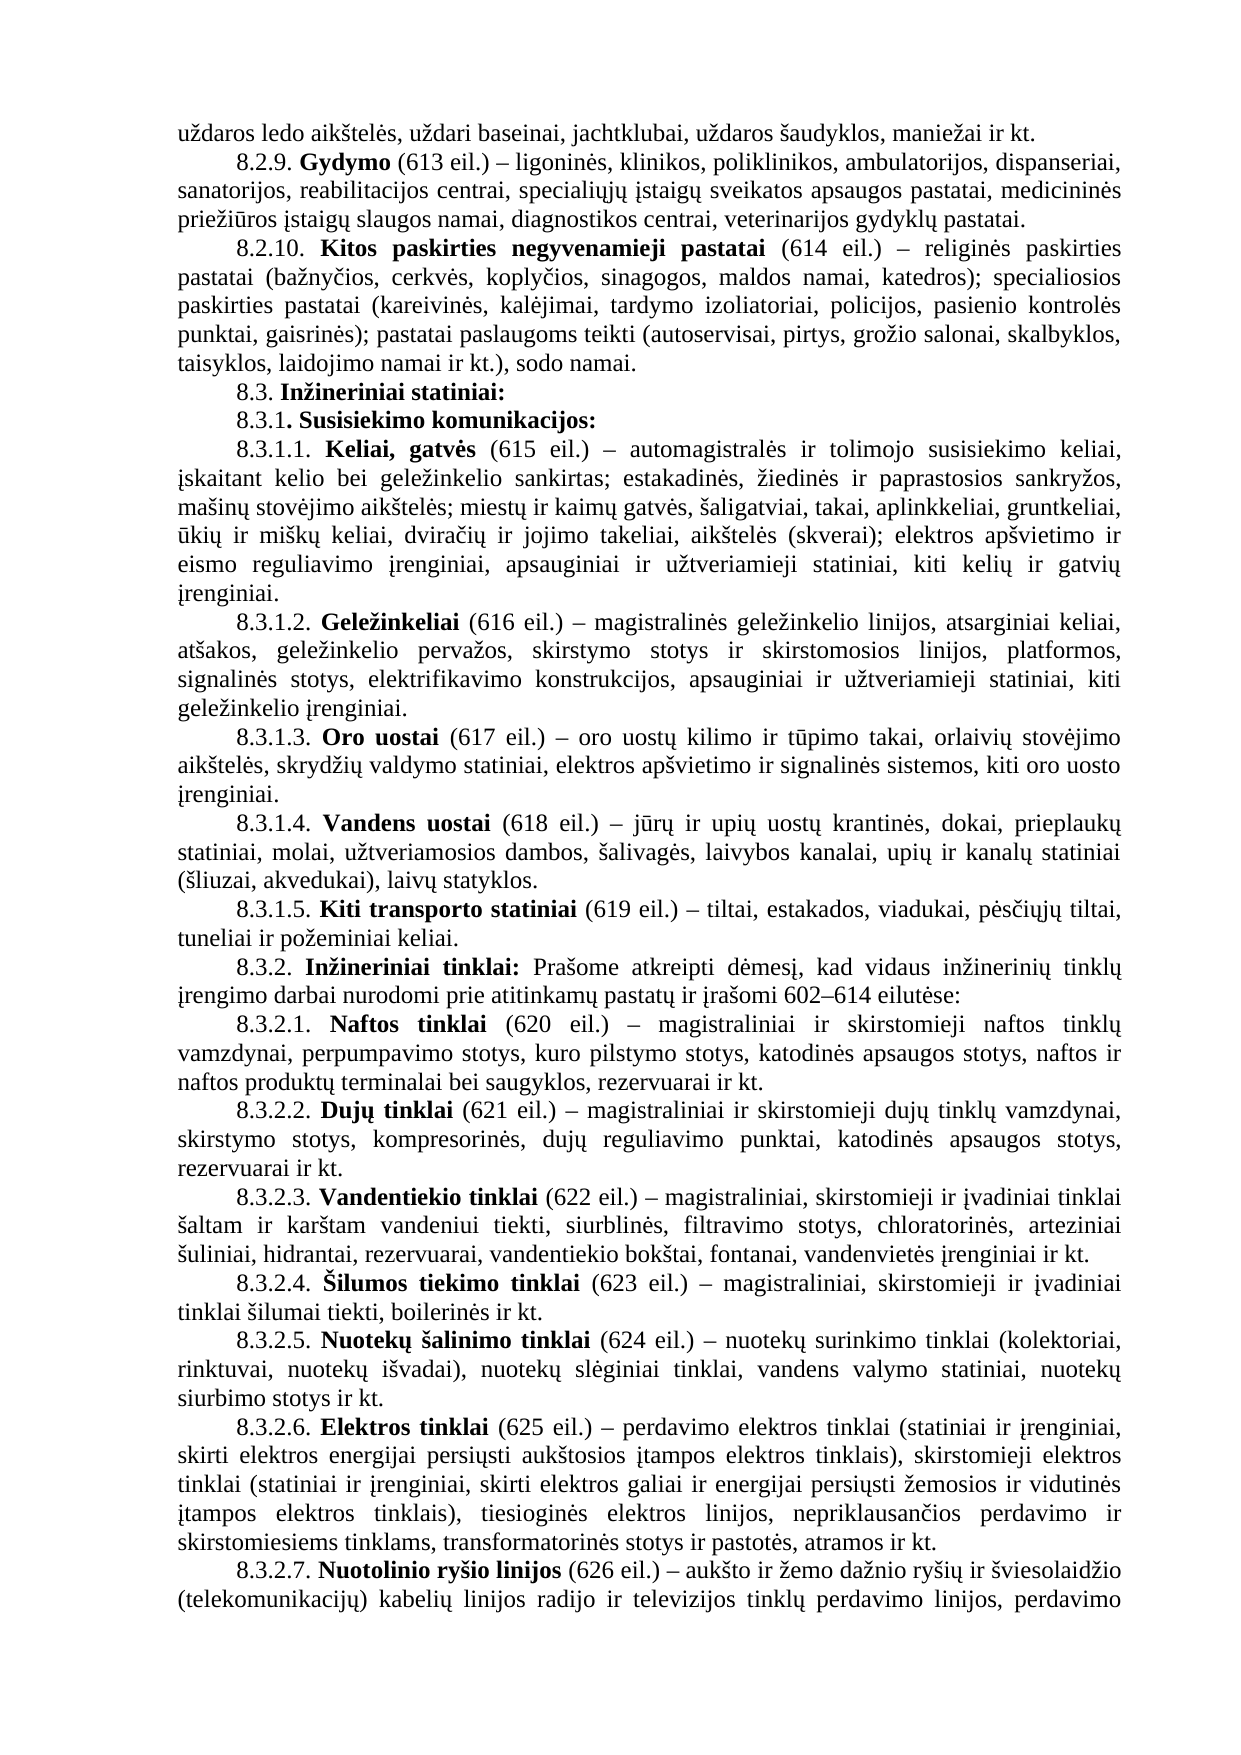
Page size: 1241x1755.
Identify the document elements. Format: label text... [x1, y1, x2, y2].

text 8.3.2.1. Naftos tinklai (620 eil.) – magistraliniai ir skirstomieji naftos tinklų vamzdynai, perpumpavimo stotys, kuro pilstymo stotys, katodinės apsaugos stotys, naftos ir naftos produktų terminalai bei saugyklos, rezervuarai ir kt. [177, 1009, 1122, 1096]
text 8.3.2.3. Vandentiekio tinklai (622 eil.) – magistraliniai, skirstomieji ir įvadiniai tinklai šaltam ir karštam vandeniui tiekti, siurblinės, filtravimo stotys, chloratorinės, arteziniai šuliniai, hidrantai, rezervuarai, vandentiekio bokštai, fontanai, vandenvietės įrenginiai ir kt. [177, 1182, 1122, 1268]
text uždaros ledo aikštelės, uždari baseinai, jachtklubai, uždaros šaudyklos, maniežai ir kt. [177, 118, 1122, 147]
text 8.3. Inžineriniai statiniai: [177, 377, 1122, 406]
text 8.3.1. Susisiekimo komunikacijos: [177, 406, 1122, 434]
text 8.3.2. Inžineriniai tinklai: Prašome atkreipti dėmesį, kad vidaus inžinerinių tinklų įrengimo darbai nurodomi prie atitinkamų pastatų ir įrašomi 602–614 eilutėse: [177, 952, 1122, 1009]
text 8.3.1.3. Oro uostai (617 eil.) – oro uostų kilimo ir tūpimo takai, orlaivių stovėjimo aikštelės, skrydžių valdymo statiniai, elektros apšvietimo ir signalinės sistemos, kiti oro uosto įrenginiai. [177, 722, 1122, 808]
text 8.3.2.2. Dujų tinklai (621 eil.) – magistraliniai ir skirstomieji dujų tinklų vamzdynai, skirstymo stotys, kompresorinės, dujų reguliavimo punktai, katodinės apsaugos stotys, rezervuarai ir kt. [177, 1096, 1122, 1182]
text 8.3.1.4. Vandens uostai (618 eil.) – jūrų ir upių uostų krantinės, dokai, prieplaukų statiniai, molai, užtveriamosios dambos, šalivagės, laivybos kanalai, upių ir kanalų statiniai (šliuzai, akvedukai), laivų statyklos. [177, 808, 1122, 894]
text 8.3.1.5. Kiti transporto statiniai (619 eil.) – tiltai, estakados, viadukai, pėsčiųjų tiltai, tuneliai ir požeminiai keliai. [177, 894, 1122, 952]
text 8.3.1.1. Keliai, gatvės (615 eil.) – automagistralės ir tolimojo susisiekimo keliai, įskaitant kelio bei geležinkelio sankirtas; estakadinės, žiedinės ir paprastosios sankryžos, mašinų stovėjimo aikštelės; miestų ir kaimų gatvės, šaligatviai, takai, aplinkkeliai, gruntkeliai, ūkių ir miškų keliai, dviračių ir jojimo takeliai, aikštelės (skverai); elektros apšvietimo ir eismo reguliavimo įrenginiai, apsauginiai ir užtveriamieji statiniai, kiti kelių ir gatvių įrenginiai. [177, 434, 1122, 607]
text 8.2.9. Gydymo (613 eil.) – ligoninės, klinikos, poliklinikos, ambulatorijos, dispanseriai, sanatorijos, reabilitacijos centrai, specialiųjų įstaigų sveikatos apsaugos pastatai, medicininės priežiūros įstaigų slaugos namai, diagnostikos centrai, veterinarijos gydyklų pastatai. [177, 147, 1122, 233]
text 8.3.1.2. Geležinkeliai (616 eil.) – magistralinės geležinkelio linijos, atsarginiai keliai, atšakos, geležinkelio pervažos, skirstymo stotys ir skirstomosios linijos, platformos, signalinės stotys, elektrifikavimo konstrukcijos, apsauginiai ir užtveriamieji statiniai, kiti geležinkelio įrenginiai. [177, 607, 1122, 722]
text 8.3.2.7. Nuotolinio ryšio linijos (626 eil.) – aukšto ir žemo dažnio ryšių ir šviesolaidžio (telekomunikacijų) kabelių linijos radijo ir televizijos tinklų perdavimo linijos, perdavimo [177, 1556, 1122, 1613]
text 8.2.10. Kitos paskirties negyvenamieji pastatai (614 eil.) – religinės paskirties pastatai (bažnyčios, cerkvės, koplyčios, sinagogos, maldos namai, katedros); specialiosios paskirties pastatai (kareivinės, kalėjimai, tardymo izoliatoriai, policijos, pasienio kontrolės punktai, gaisrinės); pastatai paslaugoms teikti (autoservisai, pirtys, grožio salonai, skalbyklos, taisyklos, laidojimo namai ir kt.), sodo namai. [177, 233, 1122, 377]
text 8.3.2.5. Nuotekų šalinimo tinklai (624 eil.) – nuotekų surinkimo tinklai (kolektoriai, rinktuvai, nuotekų išvadai), nuotekų slėginiai tinklai, vandens valymo statiniai, nuotekų siurbimo stotys ir kt. [177, 1326, 1122, 1412]
text 8.3.2.6. Elektros tinklai (625 eil.) – perdavimo elektros tinklai (statiniai ir įrenginiai, skirti elektros energijai persiųsti aukštosios įtampos elektros tinklais), skirstomieji elektros tinklai (statiniai ir įrenginiai, skirti elektros galiai ir energijai persiųsti žemosios ir vidutinės įtampos elektros tinklais), tiesioginės elektros linijos, nepriklausančios perdavimo ir skirstomiesiems tinklams, transformatorinės stotys ir pastotės, atramos ir kt. [177, 1412, 1122, 1556]
text 8.3.2.4. Šilumos tiekimo tinklai (623 eil.) – magistraliniai, skirstomieji ir įvadiniai tinklai šilumai tiekti, boilerinės ir kt. [177, 1268, 1122, 1326]
